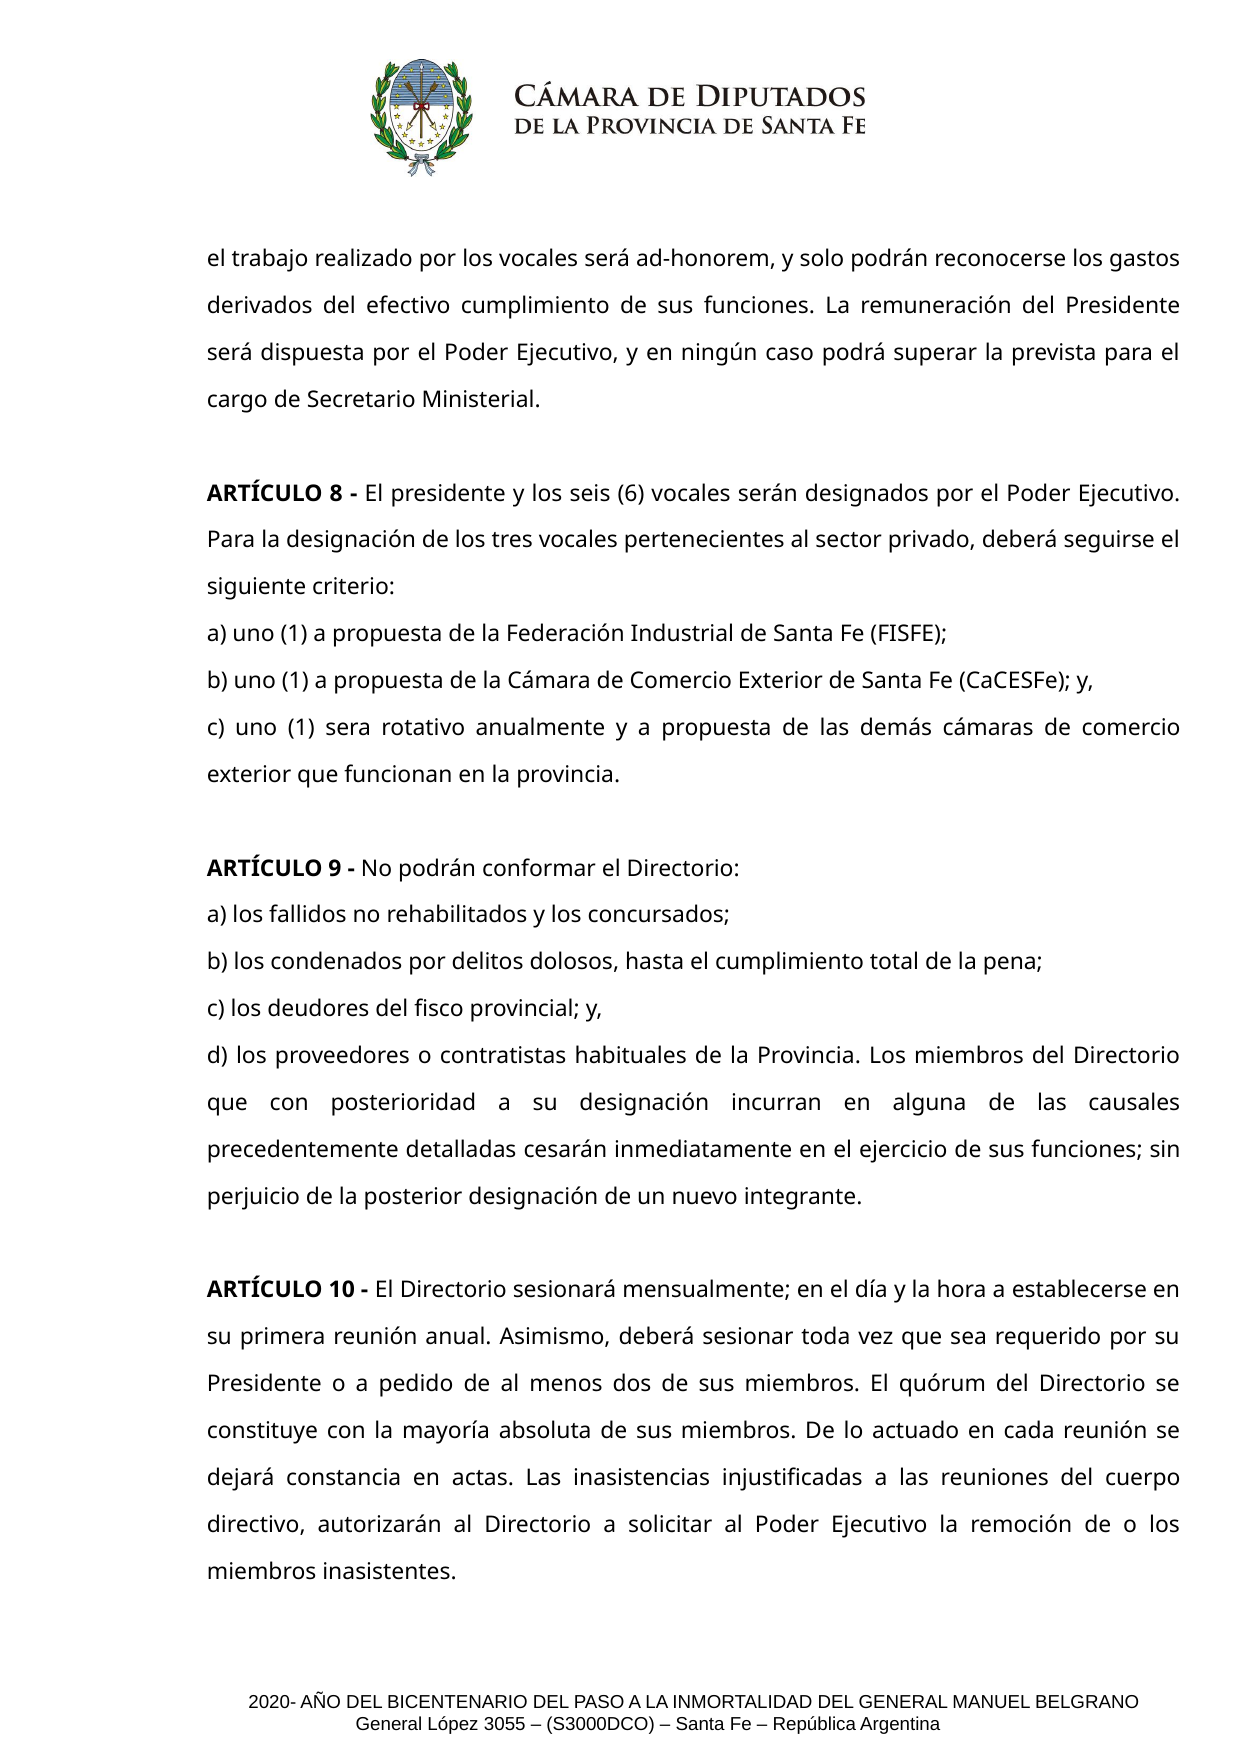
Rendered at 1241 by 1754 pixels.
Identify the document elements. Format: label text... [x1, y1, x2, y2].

text a) los fallidos no rehabilitados y los concursados; [207, 898, 1181, 930]
text ARTÍCULO 9 - No podrán conformar el Directorio: [207, 852, 1181, 883]
text el trabajo realizado por los vocales será ad-honorem, y solo podrán reconocerse los gastos derivados del efectivo cumplimiento de sus funciones. La remuneración del Presidente será dispuesta por el Poder Ejecutivo, y en ningún caso podrá superar la prevista para el cargo de Secretario Ministerial. [207, 242, 1181, 414]
text d) los proveedores o contratistas habituales de la Provincia. Los miembros del Directorio que con posterioridad a su designación incurran en alguna de las causales precedentemente detalladas cesarán inmediatamente en el ejercicio de sus funciones; sin perjuicio de la posterior designación de un nuevo integrante. [207, 1039, 1181, 1211]
text c) los deudores del fisco provincial; y, [207, 992, 1181, 1023]
picture [370, 59, 866, 181]
text ARTÍCULO 8 - El presidente y los seis (6) vocales serán designados por el Poder Ejecutivo. Para la designación de los tres vocales pertenecientes al sector privado, deberá seguirse el siguiente criterio: [207, 477, 1181, 602]
text a) uno (1) a propuesta de la Federación Industrial de Santa Fe (FISFE); [207, 617, 1181, 648]
text b) uno (1) a propuesta de la Cámara de Comercio Exterior de Santa Fe (CaCESFe); y, [207, 664, 1181, 695]
text b) los condenados por delitos dolosos, hasta el cumplimiento total de la pena; [207, 945, 1181, 977]
text ARTÍCULO 10 - El Directorio sesionará mensualmente; en el día y la hora a establecerse en su primera reunión anual. Asimismo, deberá sesionar toda vez que sea requerido por su Presidente o a pedido de al menos dos de sus miembros. El quórum del Directorio se constituye con la mayoría absoluta de sus miembros. De lo actuado en cada reunión se dejará constancia en actas. Las inasistencias injustificadas a las reuniones del cuerpo directivo, autorizarán al Directorio a solicitar al Poder Ejecutivo la remoción de o los miembros inasistentes. [207, 1273, 1181, 1586]
text c) uno (1) sera rotativo anualmente y a propuesta de las demás cámaras de comercio exterior que funcionan en la provincia. [207, 711, 1181, 789]
